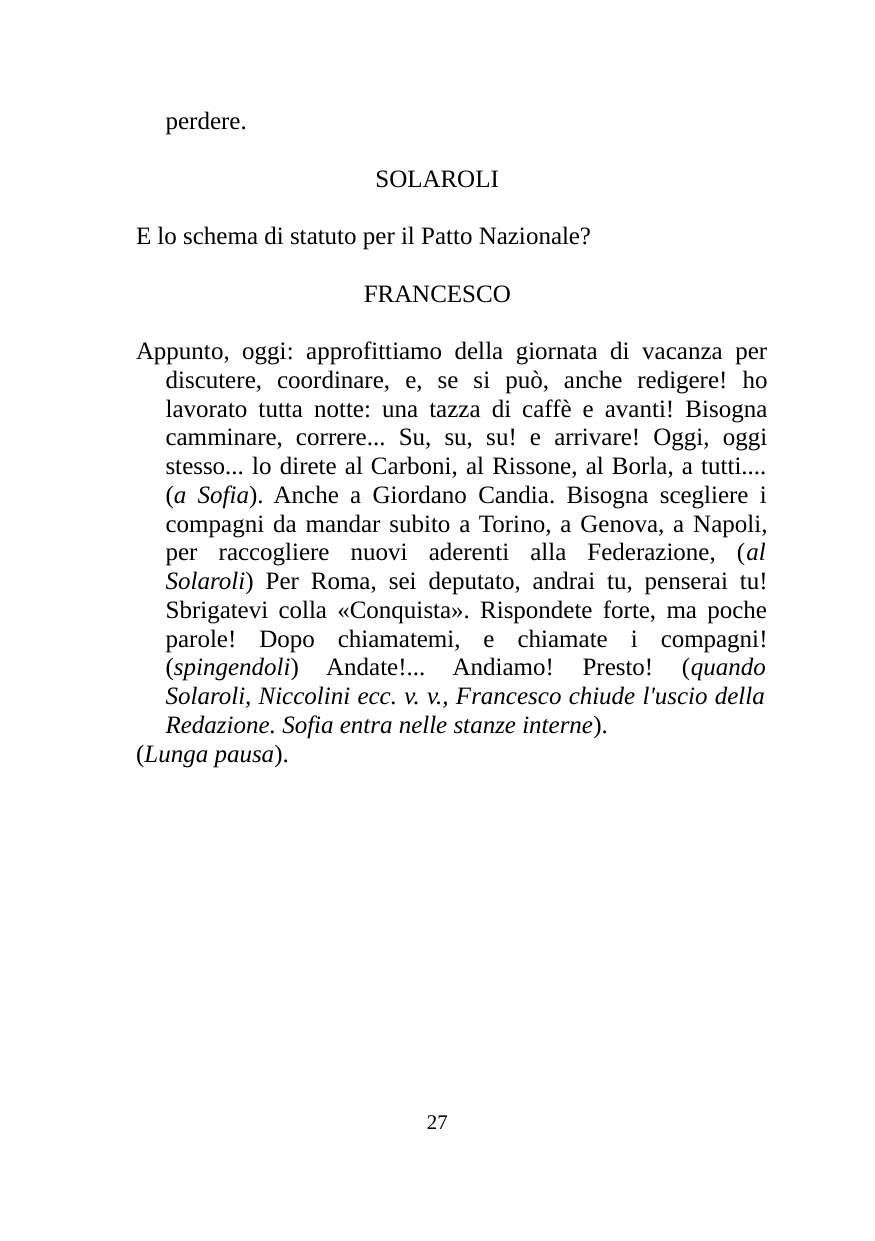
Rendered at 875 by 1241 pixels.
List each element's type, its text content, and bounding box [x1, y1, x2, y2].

text SOLAROLI [106, 164, 768, 192]
text (Lunga pausa). [136, 739, 768, 767]
text FRANCESCO [106, 279, 768, 307]
text E lo schema di statuto per il Patto Nazionale? [136, 221, 768, 250]
text perdere. [136, 106, 768, 135]
text Appunto, oggi: approfittiamo della giornata di vacanza per discutere, coordinare, e, se si può, anche redigere! ho lavorato tutta notte: una tazza di caffè e avanti! Bisogna camminare, correre... Su, su, su! e arrivare! Oggi, oggi stesso... lo direte al Carboni, al Rissone, al Borla, a tutti.... (a Sofia). Anche a Giordano Candia. Bisogna scegliere i compagni da mandar subito a Torino, a Genova, a Napoli, per raccogliere nuovi aderenti alla Federazione, (al Solaroli) Per Roma, sei deputato, andrai tu, penserai tu! Sbrigatevi colla «Conquista». Rispondete forte, ma poche parole! Dopo chiamatemi, e chiamate i compagni! (spingendoli) Andate!... Andiamo! Presto! (quando Solaroli, Niccolini ecc. v. v., Francesco chiude l'uscio della Redazione. Sofia entra nelle stanze interne). [136, 336, 768, 739]
